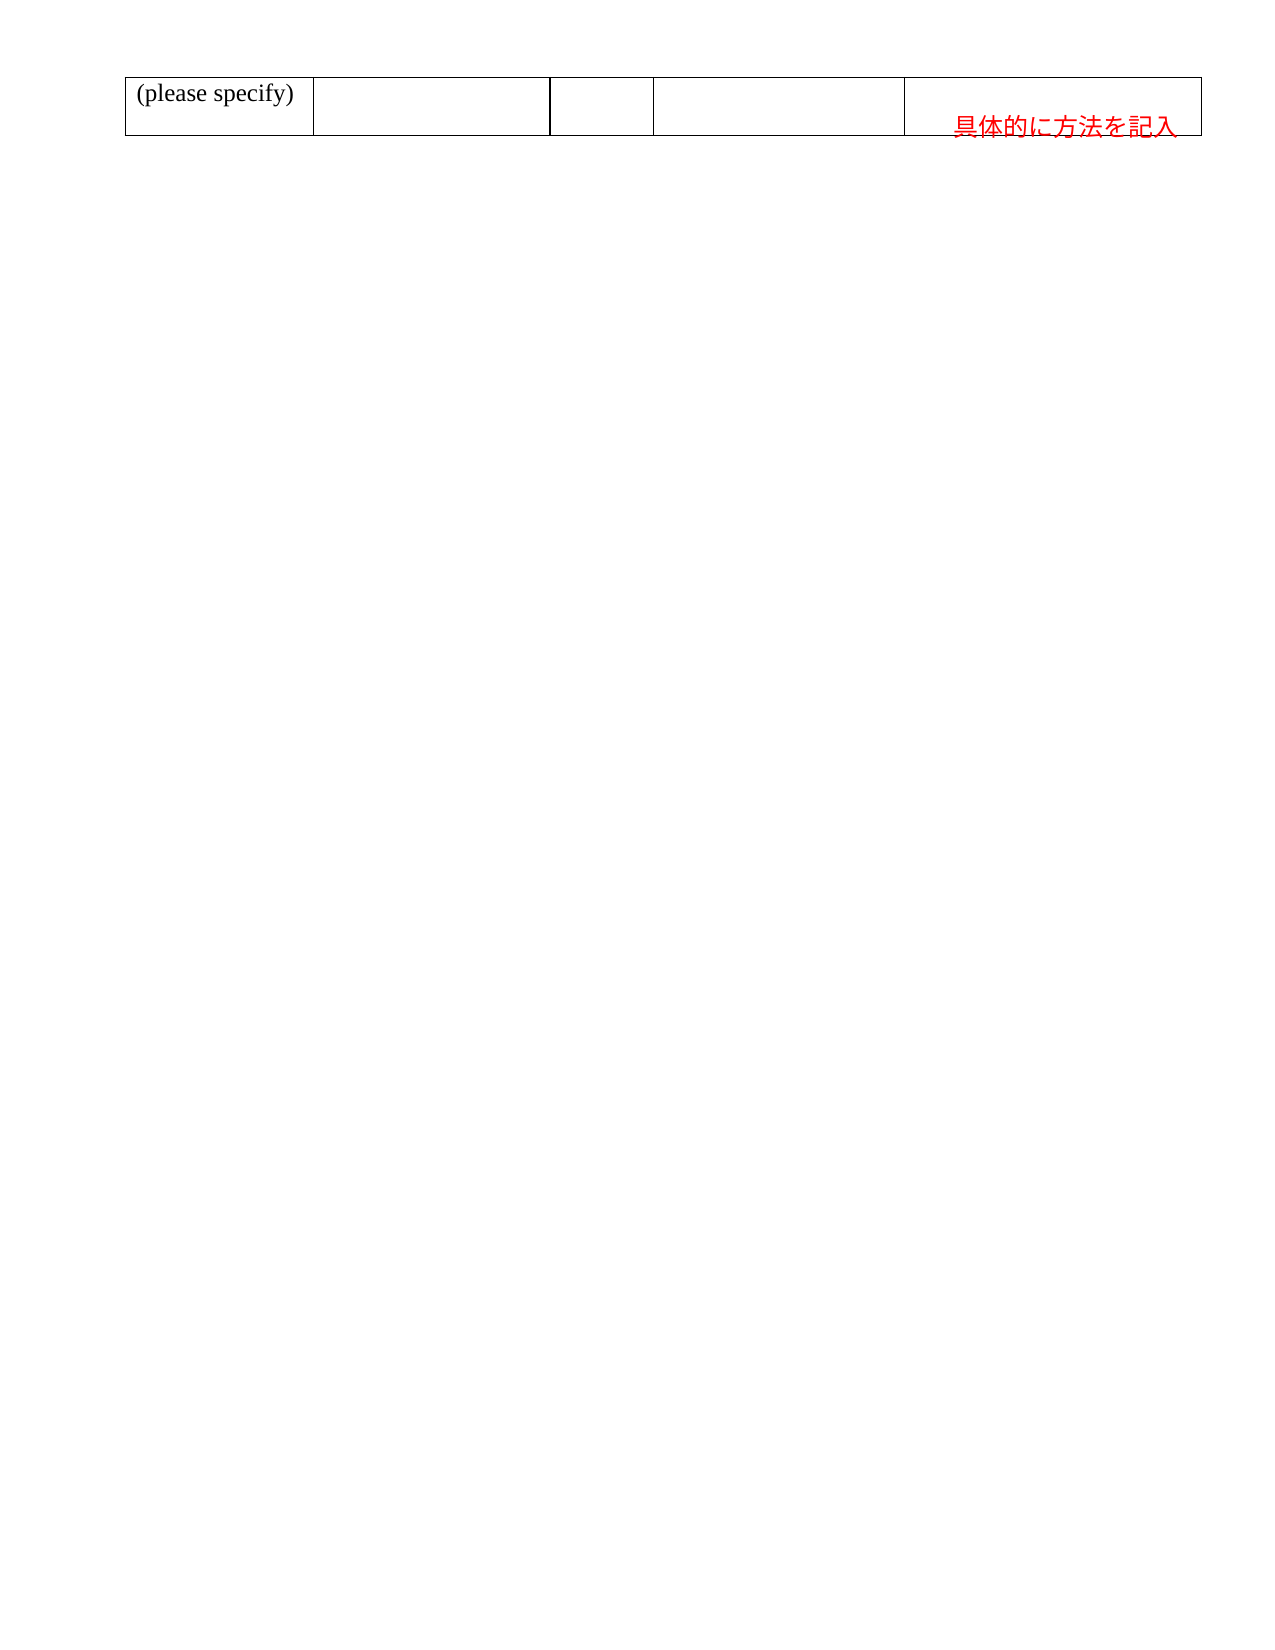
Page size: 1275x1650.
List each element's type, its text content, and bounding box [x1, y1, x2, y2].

table_cell [551, 78, 653, 135]
table_cell [314, 78, 549, 135]
table_cell 其他Others (please specify) [126, 78, 313, 135]
table_cell 具体的に方法を記入 [905, 78, 1201, 135]
table_cell [654, 78, 904, 135]
